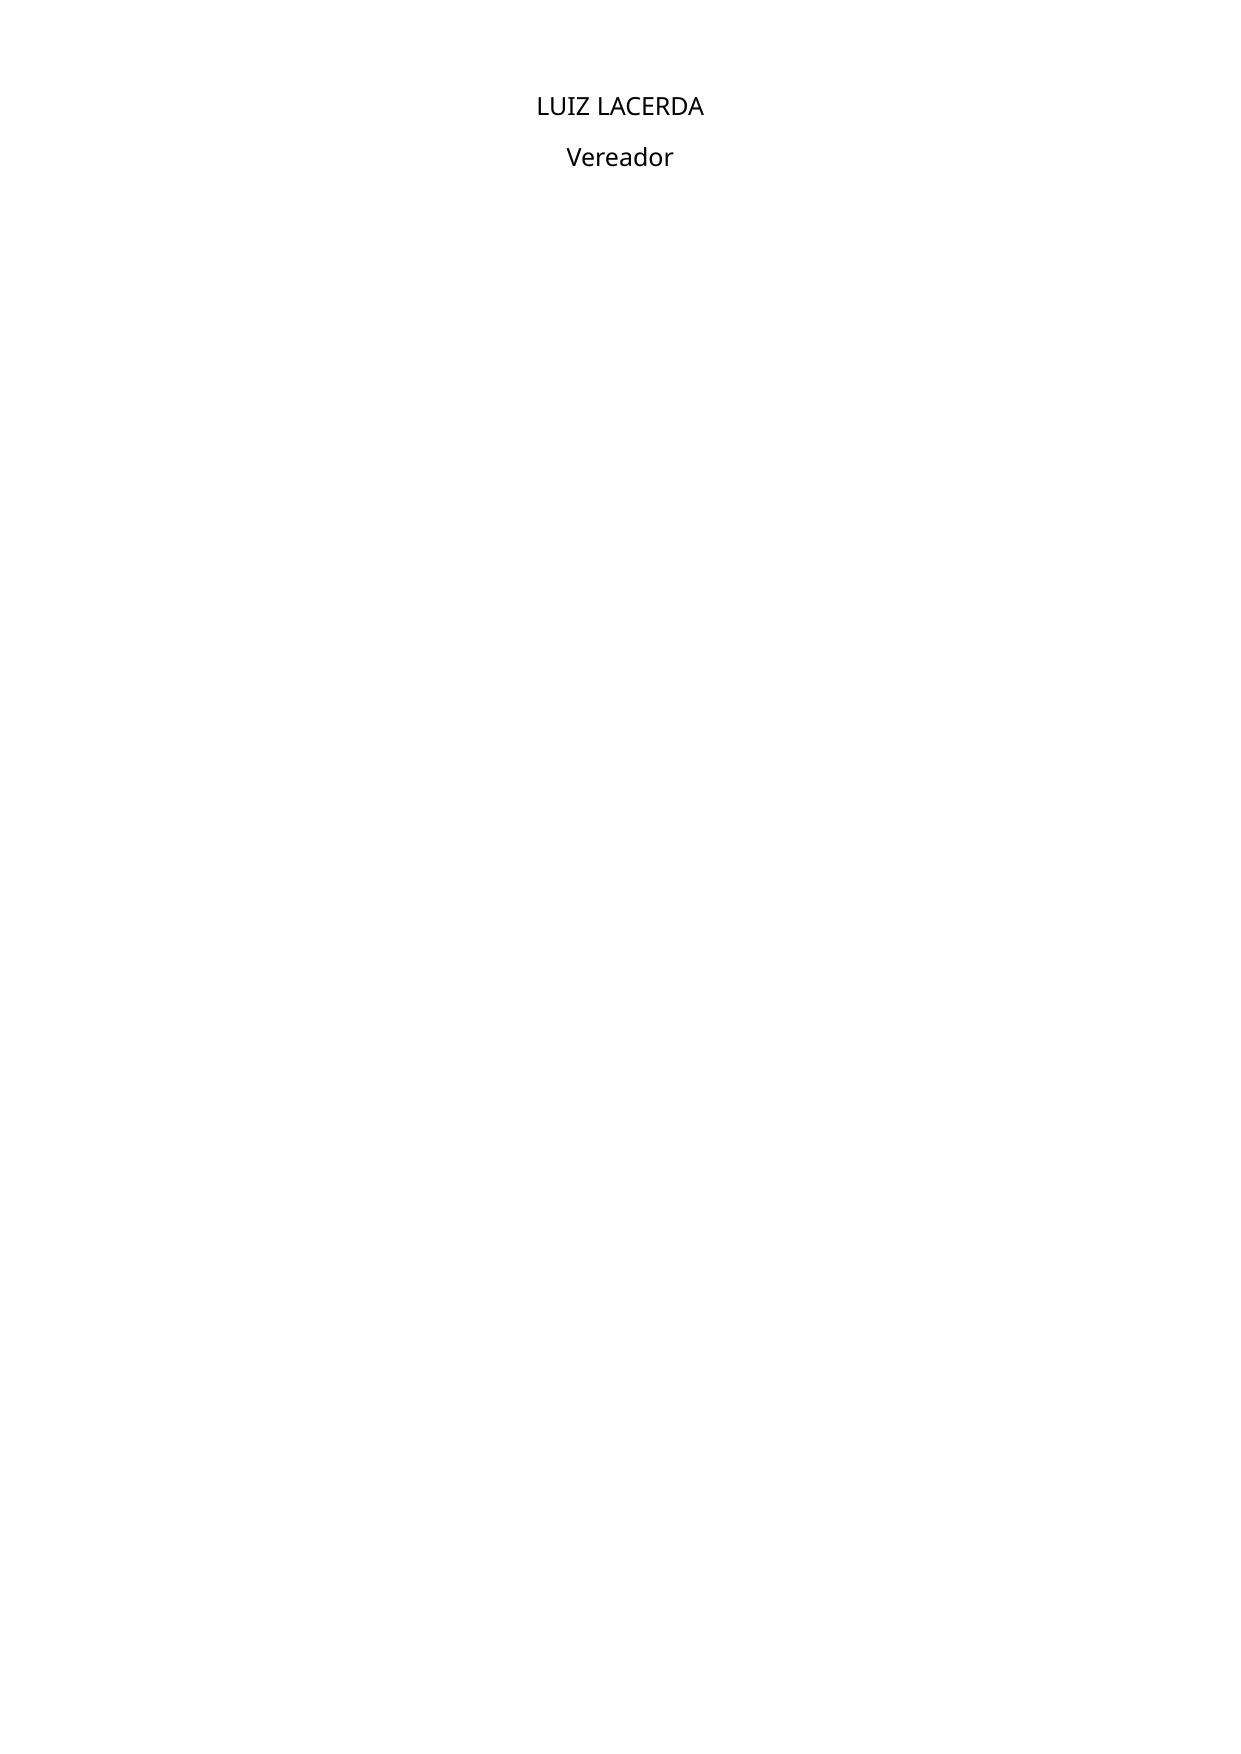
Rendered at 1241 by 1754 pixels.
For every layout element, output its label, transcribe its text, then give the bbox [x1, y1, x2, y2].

text LUIZ LACERDA [89, 89, 1152, 123]
text Vereador [89, 140, 1152, 174]
